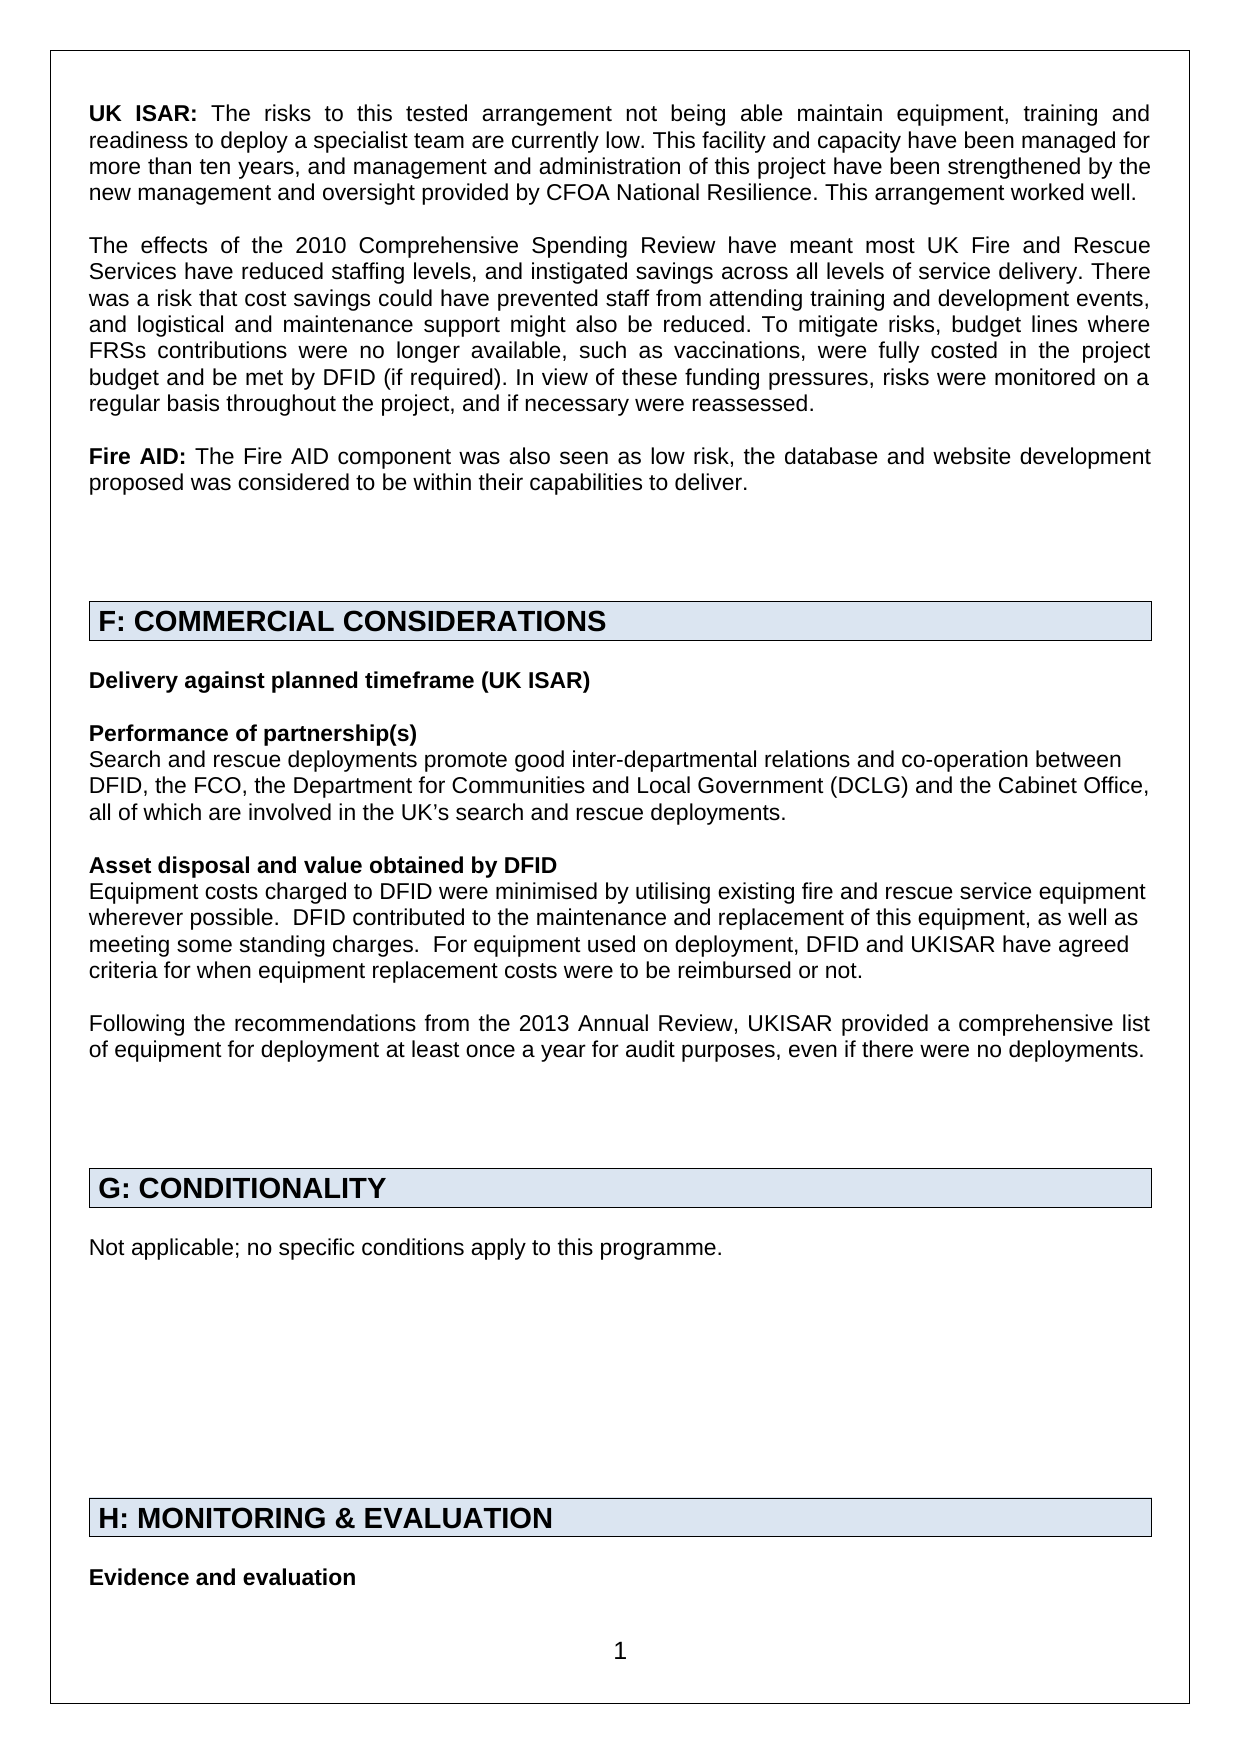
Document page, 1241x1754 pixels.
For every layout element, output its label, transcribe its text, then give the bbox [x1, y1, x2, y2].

text Not applicable; no specific conditions apply to this programme. [89, 1234, 1152, 1260]
text Search and rescue deployments promote good inter-departmental relations and co-operation between DFID, the FCO, the Department for Communities and Local Government (DCLG) and the Cabinet Office, all of which are involved in the UK’s search and rescue deployments. [89, 746, 1152, 825]
text Asset disposal and value obtained by DFID [89, 852, 1152, 878]
text Fire AID: The Fire AID component was also seen as low risk, the database and website development proposed was considered to be within their capabilities to deliver. [89, 443, 1152, 496]
text The effects of the 2010 Comprehensive Spending Review have meant most UK Fire and Rescue Services have reduced staffing levels, and instigated savings across all levels of service delivery. There was a risk that cost savings could have prevented staff from attending training and development events, and logistical and maintenance support might also be reduced. To mitigate risks, budget lines where FRSs contributions were no longer available, such as vaccinations, were fully costed in the project budget and be met by DFID (if required). In view of these funding pressures, risks were monitored on a regular basis throughout the project, and if necessary were reassessed. [89, 232, 1152, 416]
text UK ISAR: The risks to this tested arrangement not being able maintain equipment, training and readiness to deploy a specialist team are currently low. This facility and capacity have been managed for more than ten years, and management and administration of this project have been strengthened by the new management and oversight provided by CFOA National Resilience. This arrangement worked well. [89, 100, 1152, 206]
text H: MONITORING & EVALUATION [90, 1499, 1151, 1536]
text Following the recommendations from the 2013 Annual Review, UKISAR provided a comprehensive list of equipment for deployment at least once a year for audit purposes, even if there were no deployments. [89, 1010, 1152, 1062]
text Performance of partnership(s) [89, 720, 1152, 746]
text Evidence and evaluation [89, 1564, 1152, 1590]
text G: CONDITIONALITY [90, 1169, 1151, 1207]
text Equipment costs charged to DFID were minimised by utilising existing fire and rescue service equipment wherever possible. DFID contributed to the maintenance and replacement of this equipment, as well as meeting some standing charges. For equipment used on deployment, DFID and UKISAR have agreed criteria for when equipment replacement costs were to be reimbursed or not. [89, 878, 1152, 983]
text F: COMMERCIAL CONSIDERATIONS [90, 602, 1151, 640]
text Delivery against planned timeframe (UK ISAR) [89, 667, 1152, 693]
